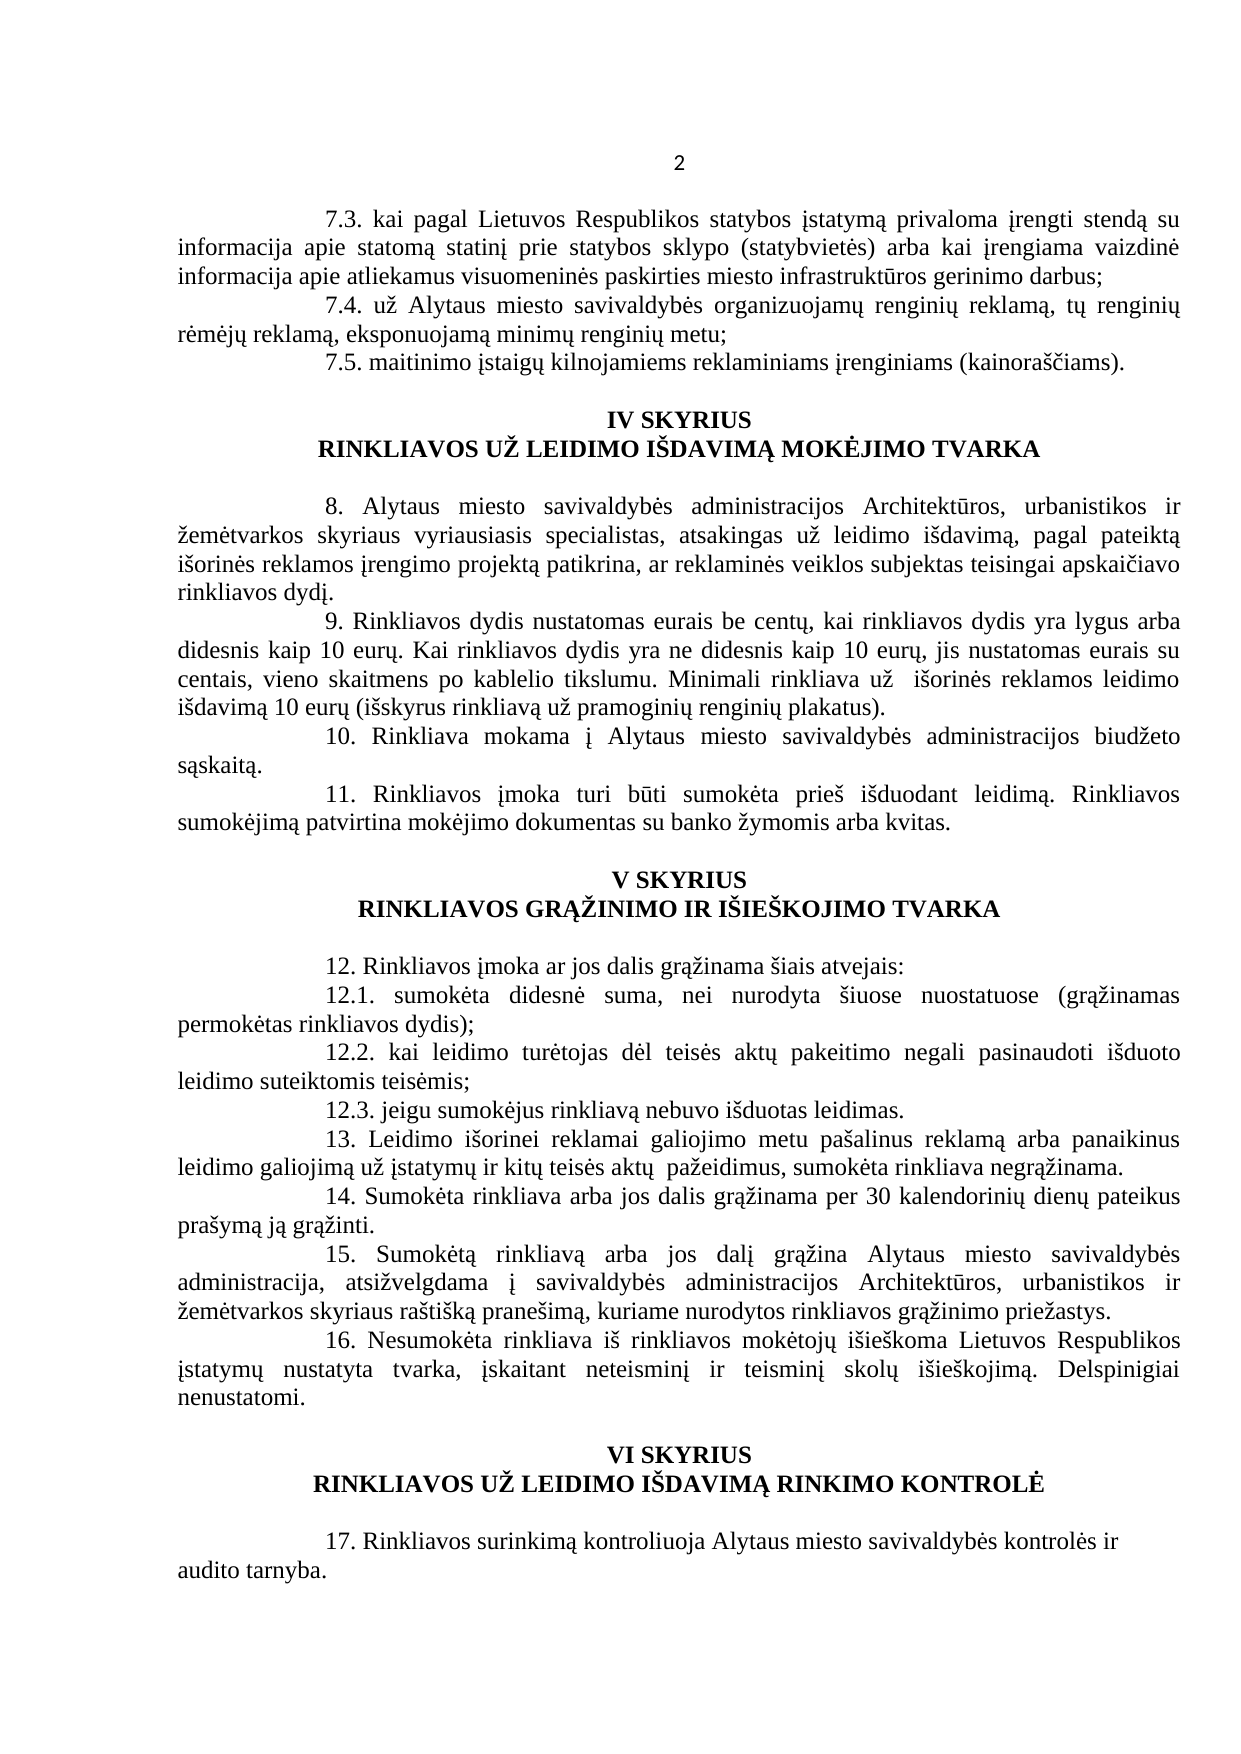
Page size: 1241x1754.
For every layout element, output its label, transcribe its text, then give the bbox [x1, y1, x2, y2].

text 13. Leidimo išorinei reklamai galiojimo metu pašalinus reklamą arba panaikinus leidimo galiojimą už įstatymų ir kitų teisės aktų pažeidimus, sumokėta rinkliava negrąžinama. [177, 1124, 1181, 1181]
text IV SKYRIUS [177, 405, 1181, 434]
text V SKYRIUS [177, 865, 1181, 894]
text RINKLIAVOS UŽ LEIDIMO IŠDAVIMĄ RINKIMO KONTROLĖ [177, 1469, 1181, 1497]
text 17. Rinkliavos surinkimą kontroliuoja Alytaus miesto savivaldybės kontrolės ir audito tarnyba. [177, 1526, 1181, 1584]
text 14. Sumokėta rinkliava arba jos dalis grąžinama per 30 kalendorinių dienų pateikus prašymą ją grąžinti. [177, 1181, 1181, 1239]
text RINKLIAVOS UŽ LEIDIMO IŠDAVIMĄ MOKĖJIMO TVARKA [177, 434, 1181, 462]
text VI SKYRIUS [177, 1440, 1181, 1469]
text RINKLIAVOS GRĄŽINIMO IR IŠIEŠKOJIMO TVARKA [177, 894, 1181, 922]
text 7.4. už Alytaus miesto savivaldybės organizuojamų renginių reklamą, tų renginių rėmėjų reklamą, eksponuojamą minimų renginių metu; [177, 290, 1181, 347]
text 10. Rinkliava mokama į Alytaus miesto savivaldybės administracijos biudžeto sąskaitą. [177, 721, 1181, 779]
text 11. Rinkliavos įmoka turi būti sumokėta prieš išduodant leidimą. Rinkliavos sumokėjimą patvirtina mokėjimo dokumentas su banko žymomis arba kvitas. [177, 779, 1181, 836]
text 7.3. kai pagal Lietuvos Respublikos statybos įstatymą privaloma įrengti stendą su informacija apie statomą statinį prie statybos sklypo (statybvietės) arba kai įrengiama vaizdinė informacija apie atliekamus visuomeninės paskirties miesto infrastruktūros gerinimo darbus; [177, 204, 1181, 290]
text 8. Alytaus miesto savivaldybės administracijos Architektūros, urbanistikos ir žemėtvarkos skyriaus vyriausiasis specialistas, atsakingas už leidimo išdavimą, pagal pateiktą išorinės reklamos įrengimo projektą patikrina, ar reklaminės veiklos subjektas teisingai apskaičiavo rinkliavos dydį. [177, 491, 1181, 606]
text 16. Nesumokėta rinkliava iš rinkliavos mokėtojų išieškoma Lietuvos Respublikos įstatymų nustatyta tvarka, įskaitant neteisminį ir teisminį skolų išieškojimą. Delspinigiai nenustatomi. [177, 1325, 1181, 1411]
text 12.2. kai leidimo turėtojas dėl teisės aktų pakeitimo negali pasinaudoti išduoto leidimo suteiktomis teisėmis; [177, 1037, 1181, 1095]
text 9. Rinkliavos dydis nustatomas eurais be centų, kai rinkliavos dydis yra lygus arba didesnis kaip 10 eurų. Kai rinkliavos dydis yra ne didesnis kaip 10 eurų, jis nustatomas eurais su centais, vieno skaitmens po kablelio tikslumu. Minimali rinkliava už išorinės reklamos leidimo išdavimą 10 eurų (išskyrus rinkliavą už pramoginių renginių plakatus). [177, 606, 1181, 721]
text 12.3. jeigu sumokėjus rinkliavą nebuvo išduotas leidimas. [177, 1095, 1181, 1124]
text 7.5. maitinimo įstaigų kilnojamiems reklaminiams įrenginiams (kainoraščiams). [177, 347, 1181, 376]
text 15. Sumokėtą rinkliavą arba jos dalį grąžina Alytaus miesto savivaldybės administracija, atsižvelgdama į savivaldybės administracijos Architektūros, urbanistikos ir žemėtvarkos skyriaus raštišką pranešimą, kuriame nurodytos rinkliavos grąžinimo priežastys. [177, 1239, 1181, 1325]
text 12. Rinkliavos įmoka ar jos dalis grąžinama šiais atvejais: [177, 951, 1181, 980]
text 12.1. sumokėta didesnė suma, nei nurodyta šiuose nuostatuose (grąžinamas permokėtas rinkliavos dydis); [177, 980, 1181, 1037]
